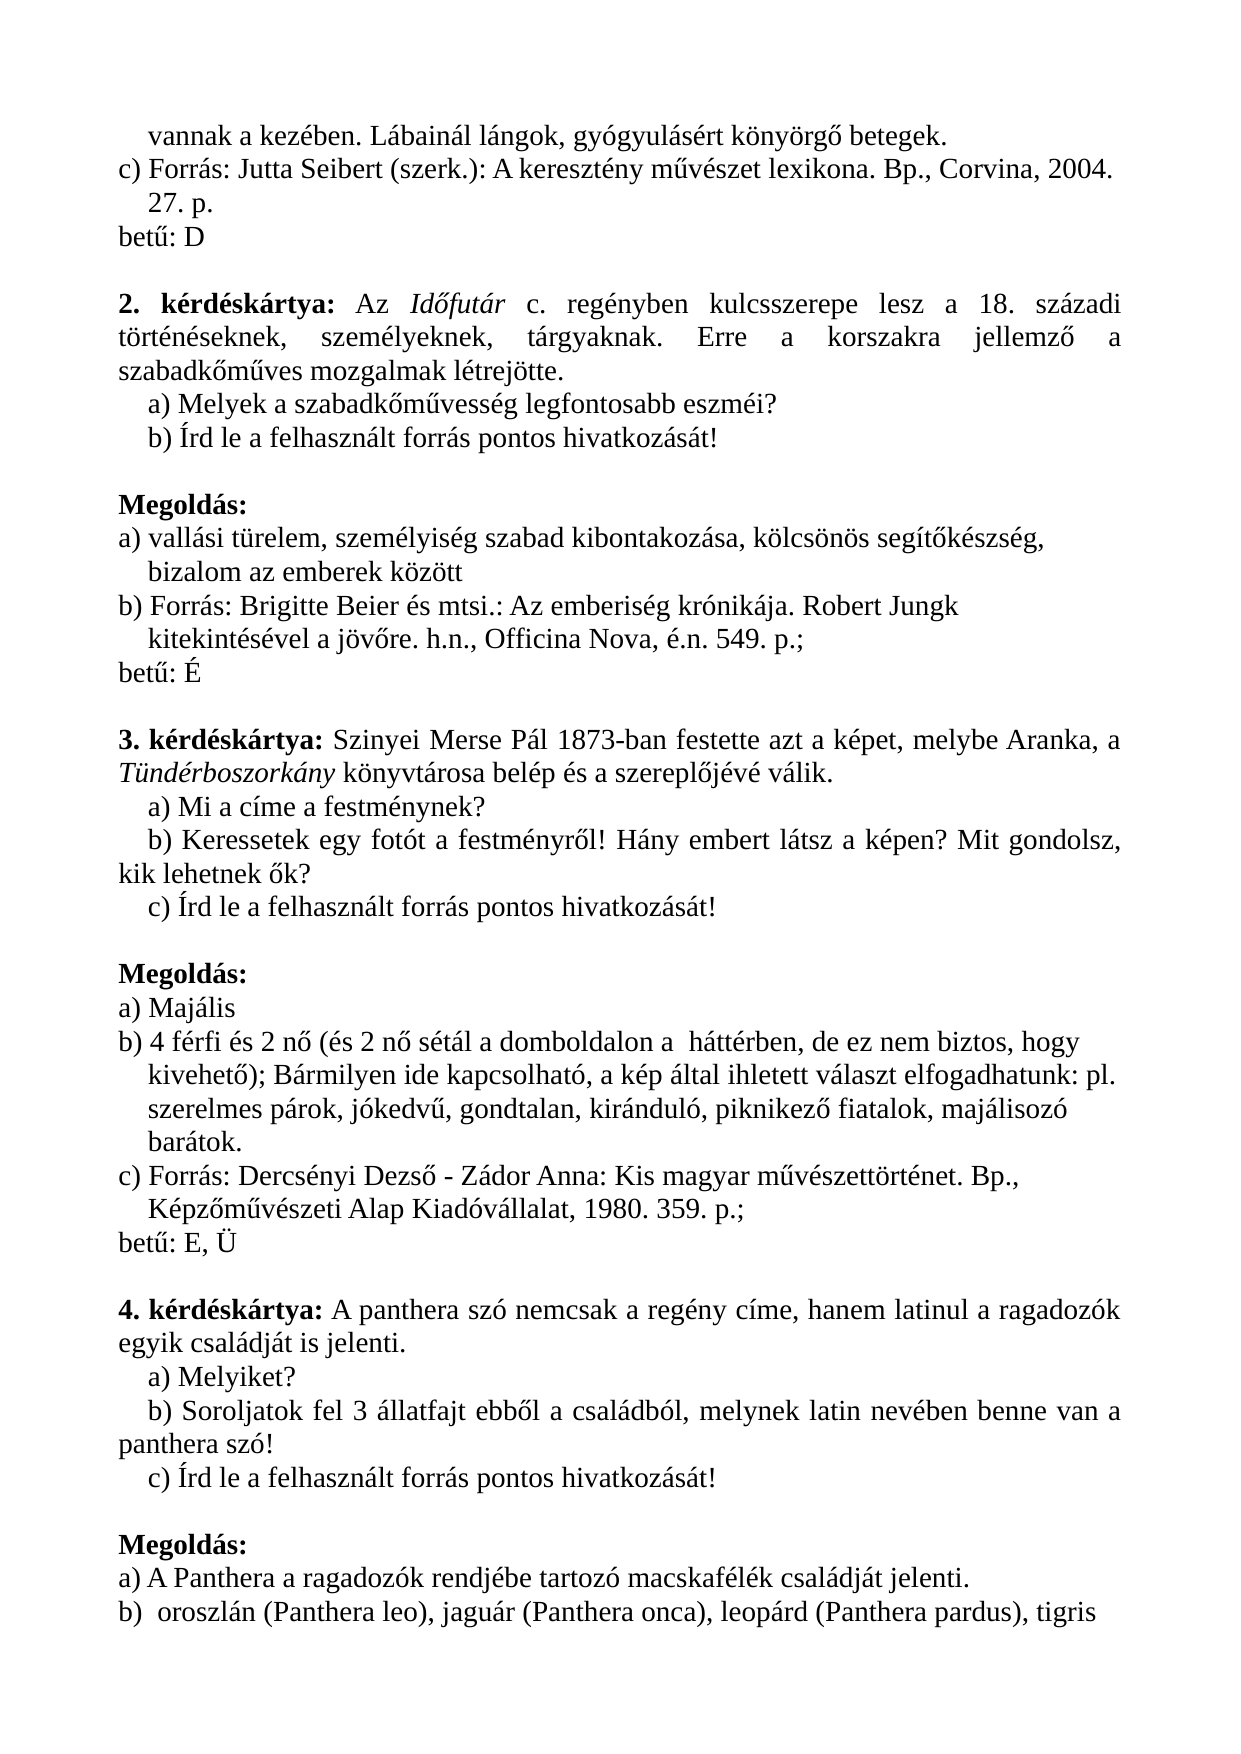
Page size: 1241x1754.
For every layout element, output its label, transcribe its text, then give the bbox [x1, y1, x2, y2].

text a) A Panthera a ragadozók rendjébe tartozó macskafélék családját jelenti. [118, 1560, 1122, 1594]
text vannak a kezében. Lábainál lángok, gyógyulásért könyörgő betegek. [118, 118, 1122, 152]
text c) Írd le a felhasznált forrás pontos hivatkozását! [118, 1460, 1122, 1493]
text c) Forrás: Dercsényi Dezső - Zádor Anna: Kis magyar művészettörténet. Bp., Képzőművészeti Alap Kiadóvállalat, 1980. 359. p.; [118, 1158, 1122, 1225]
text a) Mi a címe a festménynek? [118, 789, 1122, 822]
text Megoldás: [118, 957, 1122, 990]
text a) Melyek a szabadkőművesség legfontosabb eszméi? [118, 386, 1122, 420]
text 3. kérdéskártya: Szinyei Merse Pál 1873-ban festette azt a képet, melybe Aranka, a Tündérboszorkány könyvtárosa belép és a szereplőjévé válik. [118, 722, 1122, 789]
text b) Keressetek egy fotót a festményről! Hány embert látsz a képen? Mit gondolsz, kik lehetnek ők? [118, 822, 1122, 889]
text c) Forrás: Jutta Seibert (szerk.): A keresztény művészet lexikona. Bp., Corvina, 2004. 27. p. [118, 152, 1122, 219]
text 4. kérdéskártya: A panthera szó nemcsak a regény címe, hanem latinul a ragadozók egyik családját is jelenti. [118, 1292, 1122, 1359]
text b) Soroljatok fel 3 állatfajt ebből a családból, melynek latin nevében benne van a panthera szó! [118, 1393, 1122, 1460]
text b) 4 férfi és 2 nő (és 2 nő sétál a domboldalon a háttérben, de ez nem biztos, hogy kivehető); Bármilyen ide kapcsolható, a kép által ihletett választ elfogadhatunk: pl. szerelmes párok, jókedvű, gondtalan, kiránduló, piknikező fiatalok, majálisozó barátok. [118, 1024, 1122, 1158]
text b) Írd le a felhasznált forrás pontos hivatkozását! [118, 420, 1122, 453]
text a) Melyiket? [118, 1359, 1122, 1393]
text a) Majális [118, 990, 1122, 1024]
text betű: É [118, 655, 1122, 688]
text b) Forrás: Brigitte Beier és mtsi.: Az emberiség krónikája. Robert Jungk kitekintésével a jövőre. h.n., Officina Nova, é.n. 549. p.; [118, 588, 1122, 655]
text Megoldás: [118, 487, 1122, 521]
text a) vallási türelem, személyiség szabad kibontakozása, kölcsönös segítőkészség, bizalom az emberek között [118, 521, 1122, 588]
text c) Írd le a felhasznált forrás pontos hivatkozását! [118, 889, 1122, 923]
text b) oroszlán (Panthera leo), jaguár (Panthera onca), leopárd (Panthera pardus), tigris [118, 1594, 1122, 1627]
text Megoldás: [118, 1527, 1122, 1560]
text betű: E, Ü [118, 1225, 1122, 1258]
text 2. kérdéskártya: Az Időfutár c. regényben kulcsszerepe lesz a 18. századi történéseknek, személyeknek, tárgyaknak. Erre a korszakra jellemző a szabadkőműves mozgalmak létrejötte. [118, 286, 1122, 386]
text betű: D [118, 219, 1122, 252]
